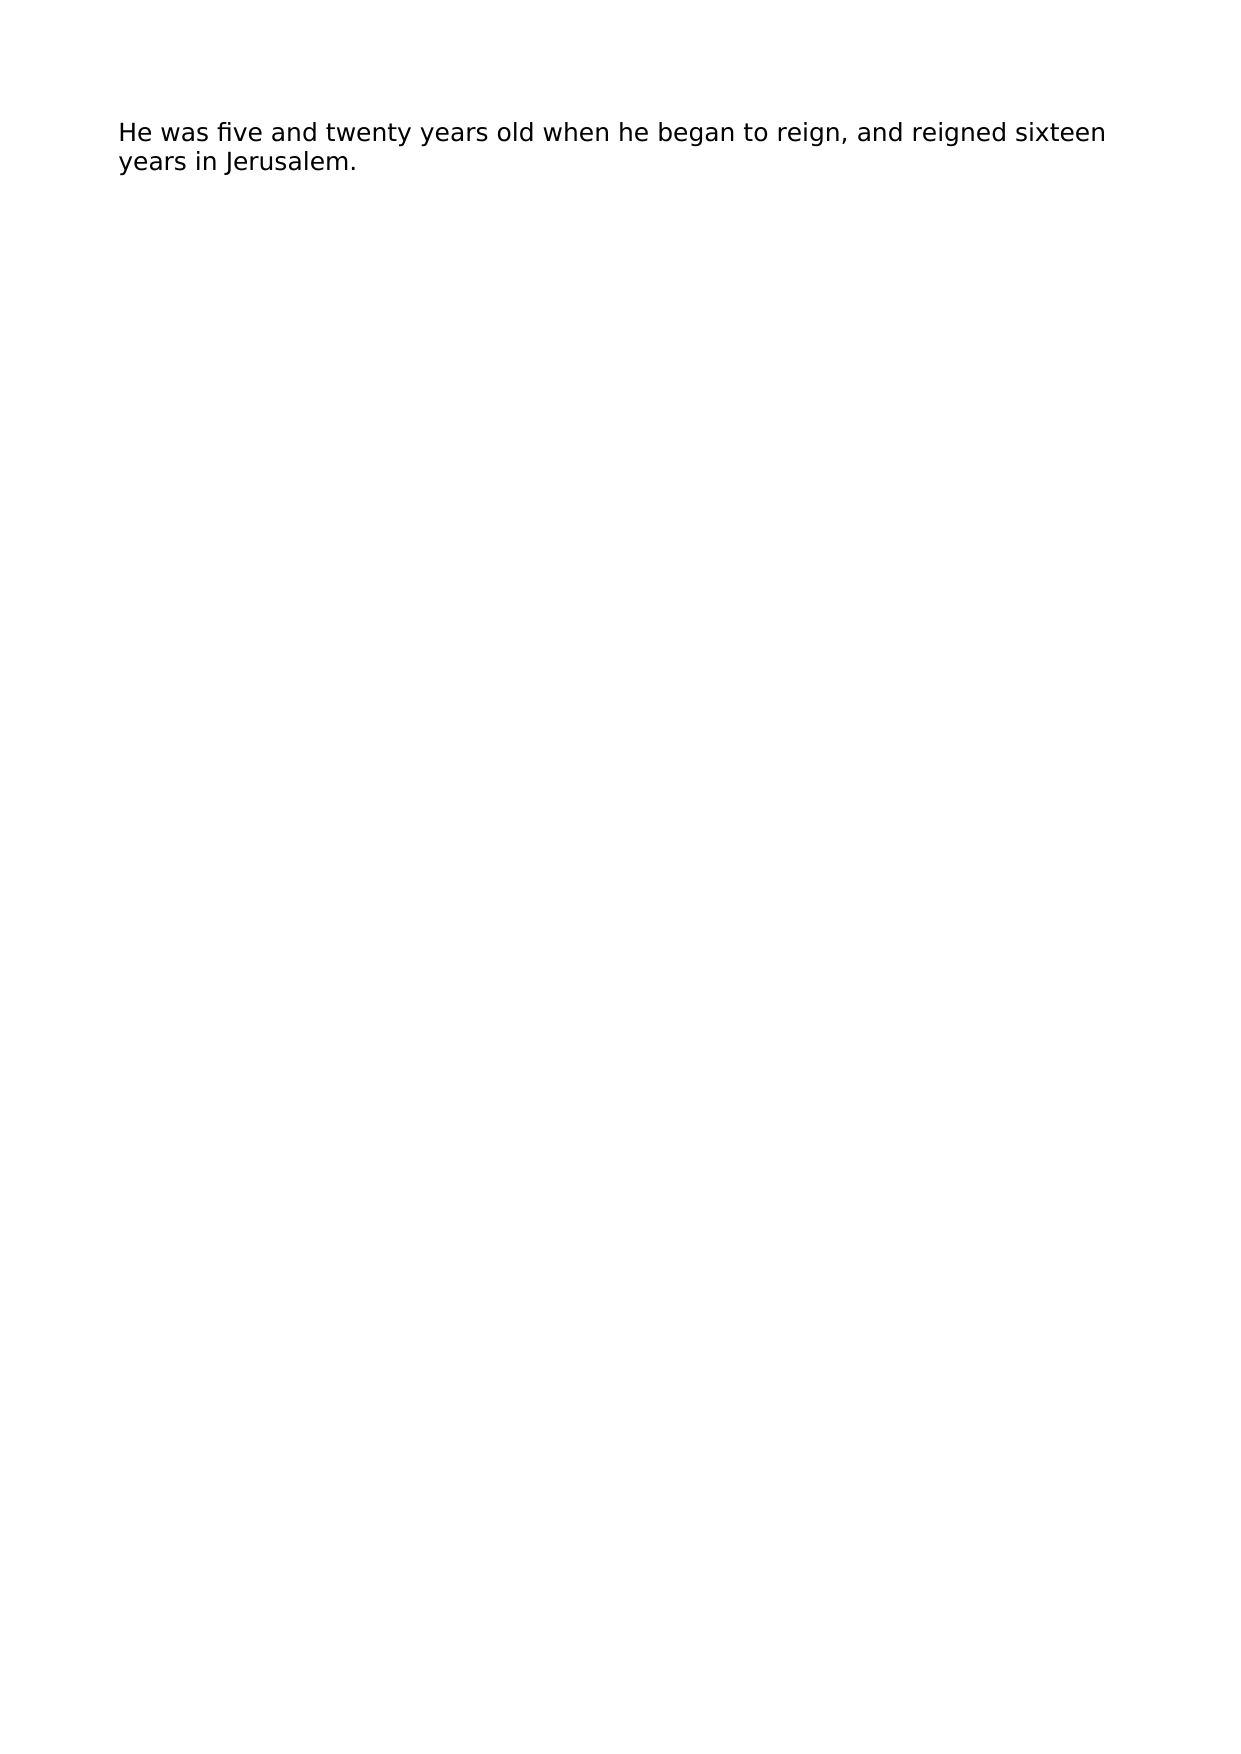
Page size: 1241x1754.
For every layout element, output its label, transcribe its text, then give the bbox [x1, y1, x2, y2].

text He was five and twenty years old when he began to reign, and reigned sixteen years in Jerusalem. [118, 118, 1122, 176]
